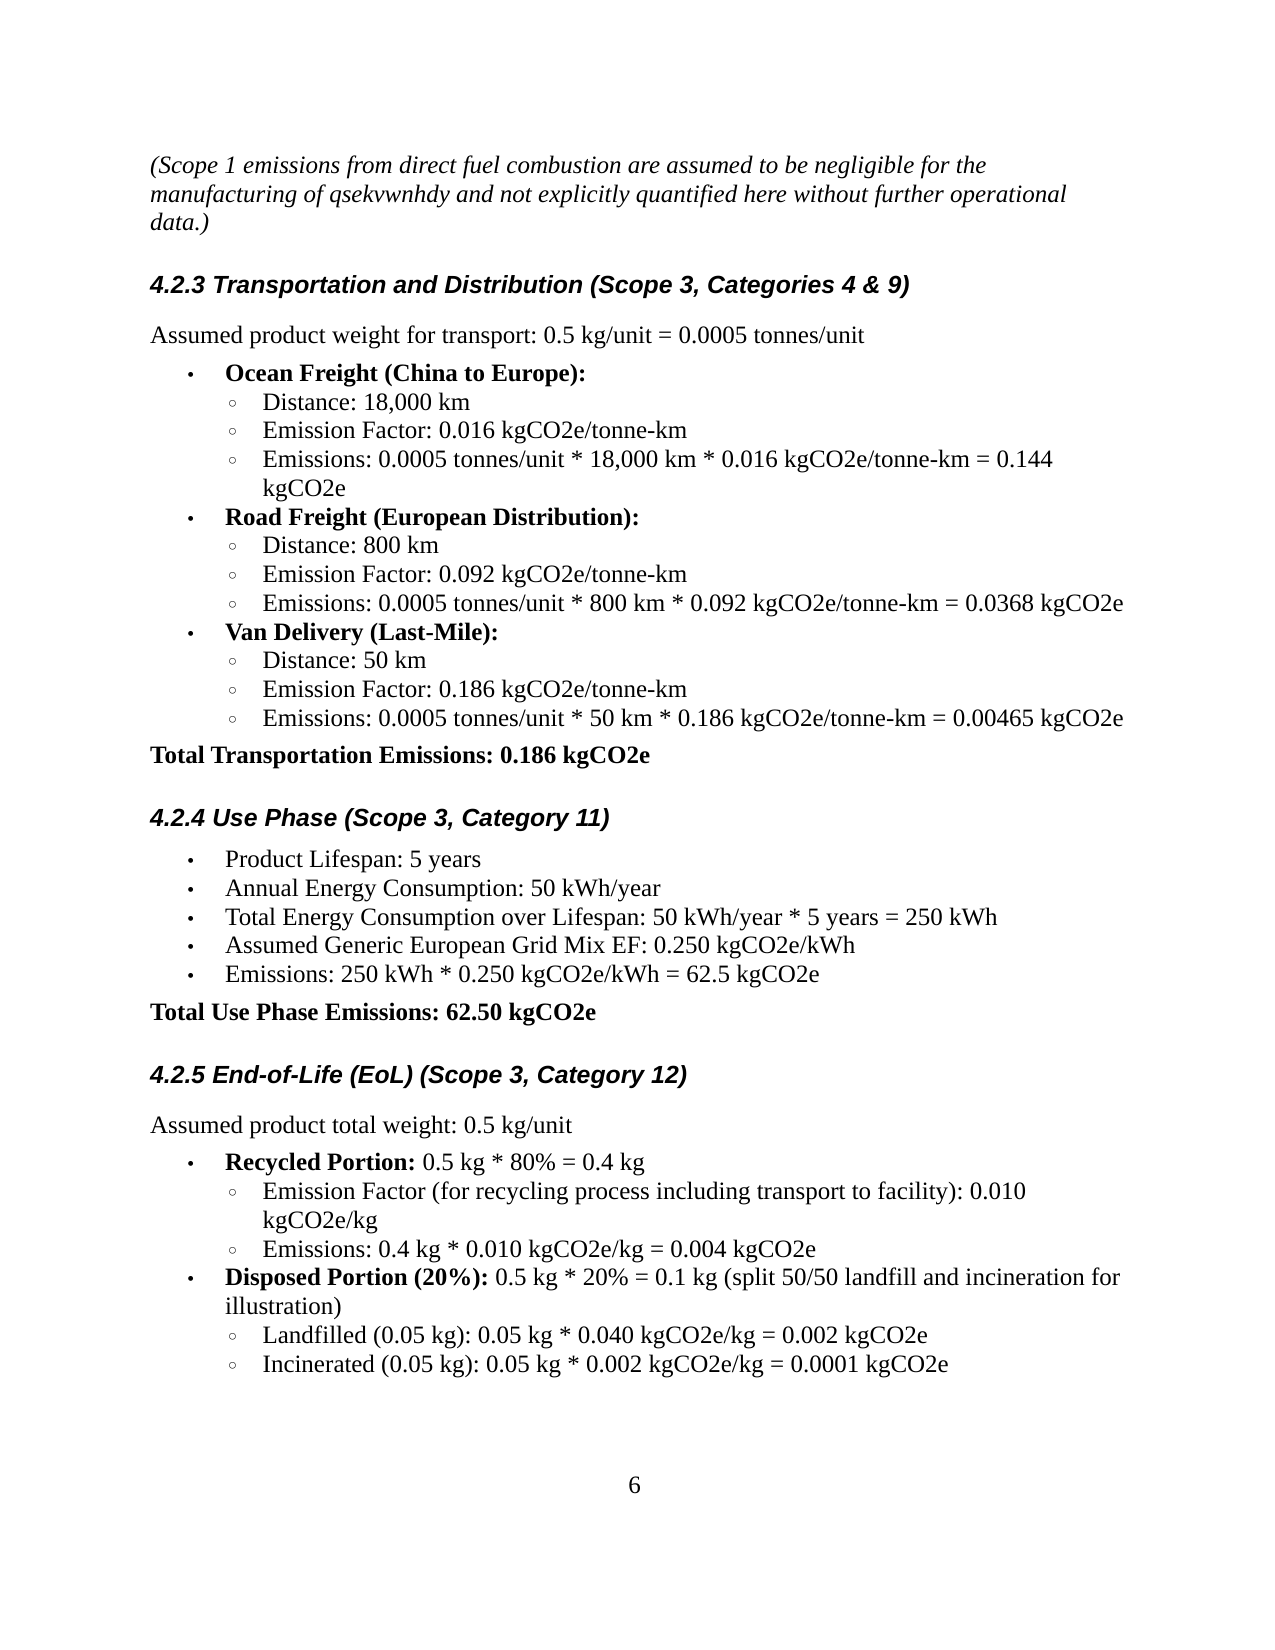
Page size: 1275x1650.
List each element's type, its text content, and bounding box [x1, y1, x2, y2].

list Incinerated (0.05 kg): 0.05 kg * 0.002 kgCO2e/kg = 0.0001 kgCO2e [225, 1349, 1125, 1377]
list Emissions: 0.4 kg * 0.010 kgCO2e/kg = 0.004 kgCO2e [225, 1234, 1125, 1262]
subtitle 4.2.4 Use Phase (Scope 3, Category 11) [150, 803, 1125, 832]
list Ocean Freight (China to Europe): [187, 358, 1125, 387]
text Assumed product weight for transport: 0.5 kg/unit = 0.0005 tonnes/unit [150, 320, 1125, 349]
list Emissions: 0.0005 tonnes/unit * 800 km * 0.092 kgCO2e/tonne-km = 0.0368 kgCO2e [225, 588, 1125, 617]
list Product Lifespan: 5 years [187, 844, 1125, 873]
list Emission Factor: 0.186 kgCO2e/tonne-km [225, 674, 1125, 703]
list Emission Factor: 0.016 kgCO2e/tonne-km [225, 415, 1125, 444]
list Total Energy Consumption over Lifespan: 50 kWh/year * 5 years = 250 kWh [187, 902, 1125, 931]
list Recycled Portion: 0.5 kg * 80% = 0.4 kg [187, 1147, 1125, 1176]
text Total Transportation Emissions: 0.186 kgCO2e [150, 741, 1125, 769]
list Distance: 50 km [225, 645, 1125, 674]
list Landfilled (0.05 kg): 0.05 kg * 0.040 kgCO2e/kg = 0.002 kgCO2e [225, 1320, 1125, 1349]
text (Scope 1 emissions from direct fuel combustion are assumed to be negligible for the manufacturing of qsekvwnhdy and not explicitly quantified here without further operational data.) [150, 150, 1125, 236]
text Assumed product total weight: 0.5 kg/unit [150, 1110, 1125, 1138]
list Emissions: 0.0005 tonnes/unit * 50 km * 0.186 kgCO2e/tonne-km = 0.00465 kgCO2e [225, 703, 1125, 732]
subtitle 4.2.5 End-of-Life (EoL) (Scope 3, Category 12) [150, 1060, 1125, 1088]
list Disposed Portion (20%): 0.5 kg * 20% = 0.1 kg (split 50/50 landfill and incineration for illustration) [187, 1262, 1125, 1320]
text Total Use Phase Emissions: 62.50 kgCO2e [150, 997, 1125, 1026]
list Distance: 18,000 km [225, 387, 1125, 415]
list Road Freight (European Distribution): [187, 502, 1125, 530]
list Distance: 800 km [225, 530, 1125, 559]
list Emission Factor: 0.092 kgCO2e/tonne-km [225, 559, 1125, 588]
subtitle 4.2.3 Transportation and Distribution (Scope 3, Categories 4 & 9) [150, 270, 1125, 299]
list Emissions: 0.0005 tonnes/unit * 18,000 km * 0.016 kgCO2e/tonne-km = 0.144 kgCO2e [225, 444, 1125, 502]
list Assumed Generic European Grid Mix EF: 0.250 kgCO2e/kWh [187, 931, 1125, 959]
list Van Delivery (Last-Mile): [187, 617, 1125, 645]
list Annual Energy Consumption: 50 kWh/year [187, 873, 1125, 902]
list Emissions: 250 kWh * 0.250 kgCO2e/kWh = 62.5 kgCO2e [187, 959, 1125, 988]
list Emission Factor (for recycling process including transport to facility): 0.010 kgCO2e/kg [225, 1176, 1125, 1234]
